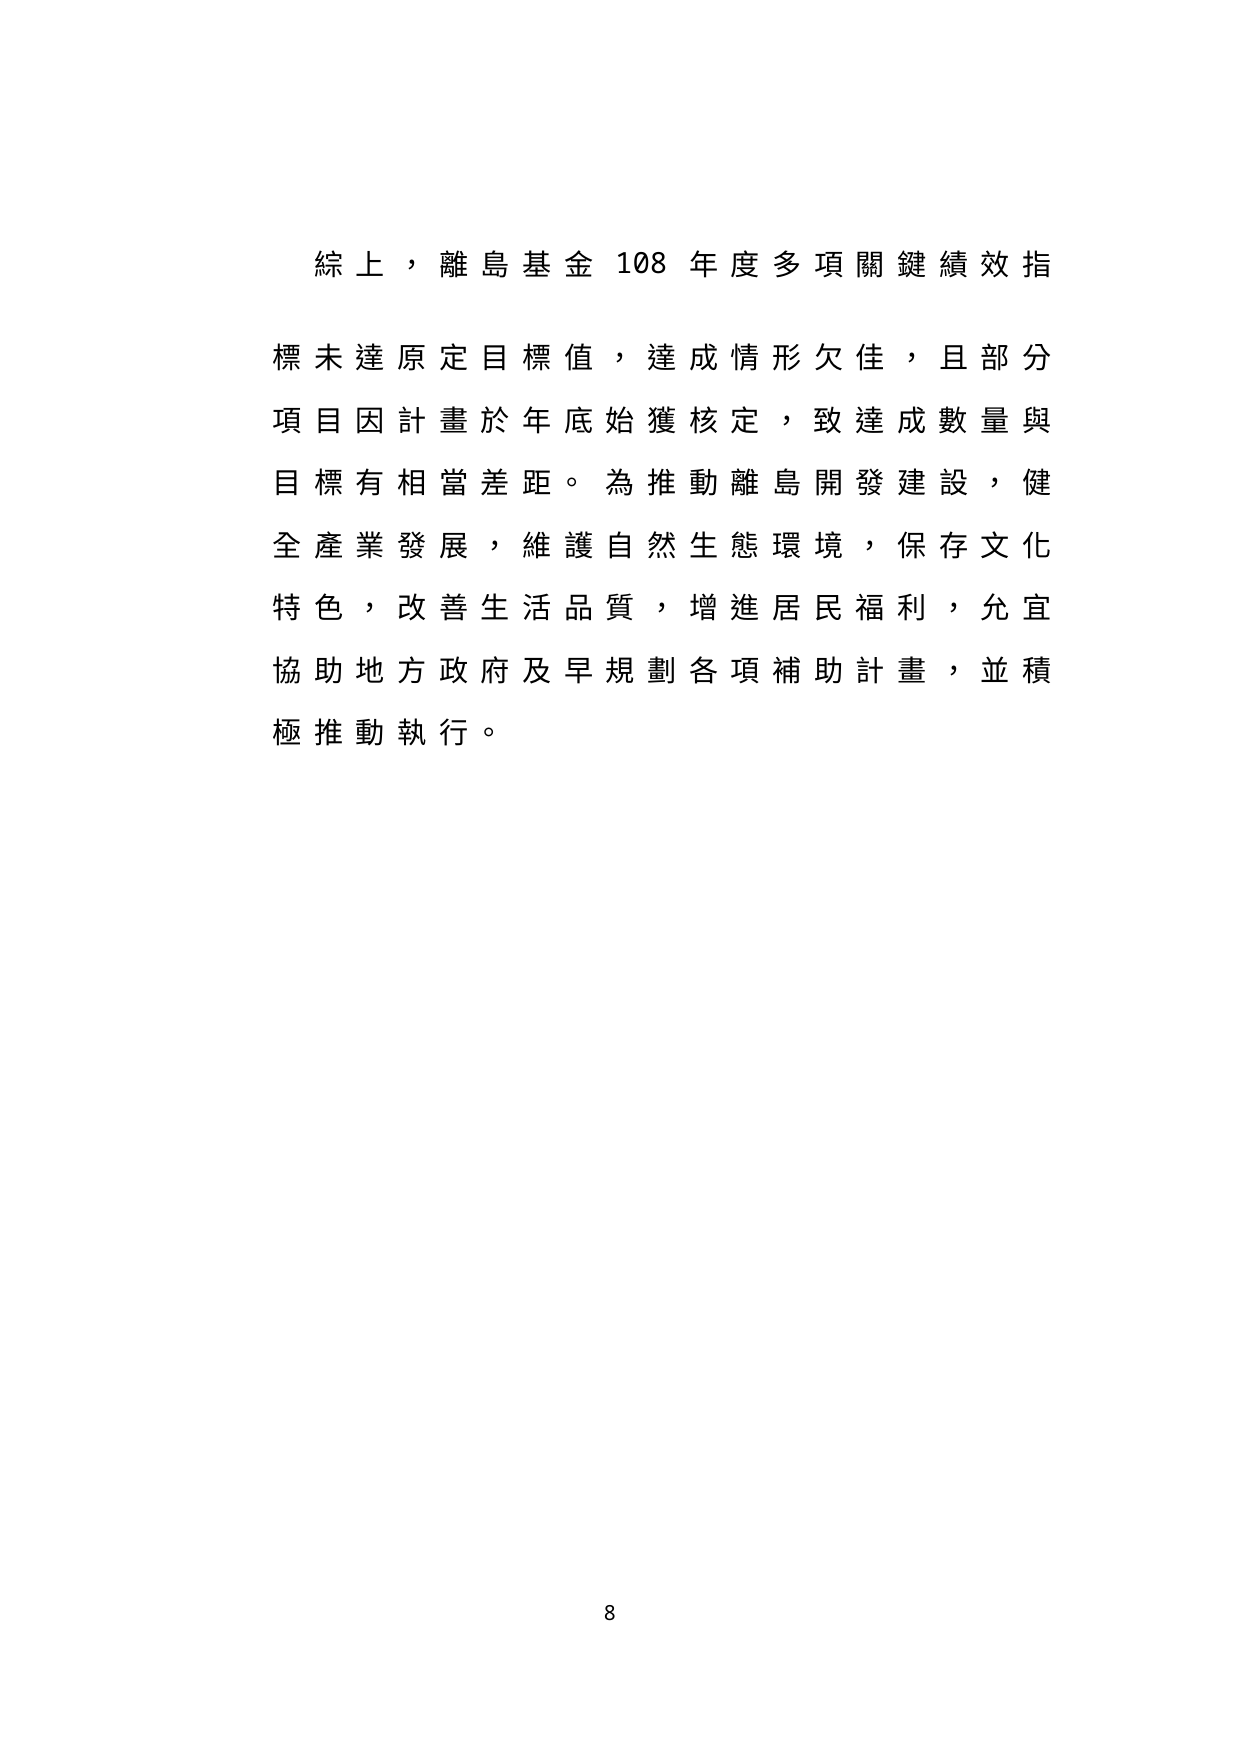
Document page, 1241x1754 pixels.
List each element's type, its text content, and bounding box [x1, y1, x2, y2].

text 綜上，離島基金108年度多項關鍵績效指標未達原定目標值，達成情形欠佳，且部分項目因計畫於年底始獲核定，致達成數量與目標有相當差距。為推動離島開發建設，健全產業發展，維護自然生態環境，保存文化特色，改善生活品質，增進居民福利，允宜協助地方政府及早規劃各項補助計畫，並積極推動執行。 [242, 189, 1058, 752]
